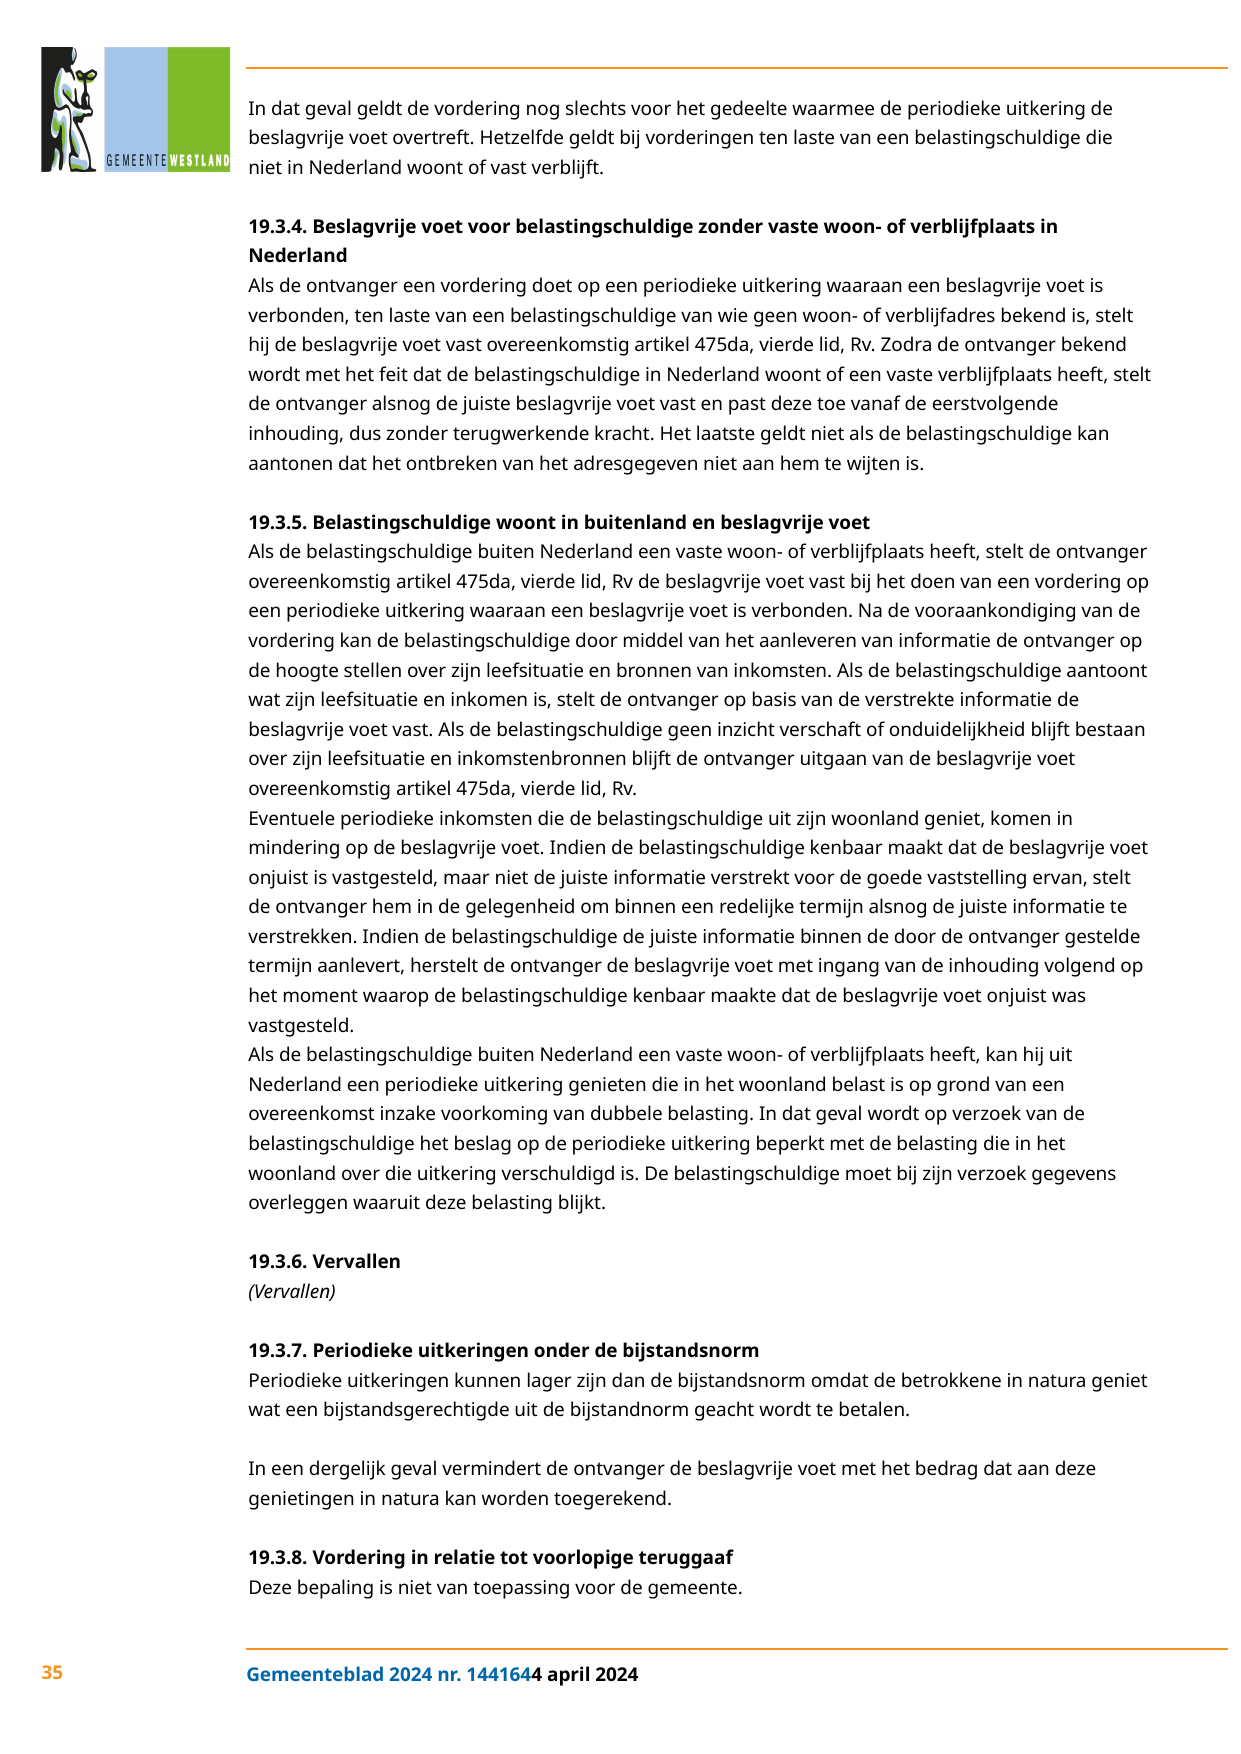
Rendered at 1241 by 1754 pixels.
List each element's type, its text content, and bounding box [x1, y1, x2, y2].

text Deze bepaling is niet van toepassing voor de gemeente. [248, 1574, 1152, 1600]
text (Vervallen) [248, 1278, 1152, 1304]
text In een dergelijk geval vermindert de ontvanger de beslagvrije voet met het bedrag dat aan deze genietingen in natura kan worden toegerekend. [248, 1456, 1152, 1511]
text Periodieke uitkeringen kunnen lager zijn dan de bijstandsnorm omdat de betrokkene in natura geniet wat een bijstandsgerechtigde uit de bijstandnorm geacht wordt te betalen. [248, 1367, 1152, 1422]
text 19.3.7. Periodieke uitkeringen onder de bijstandsnorm [248, 1337, 1152, 1363]
text 19.3.8. Vordering in relatie tot voorlopige teruggaaf [248, 1544, 1152, 1570]
text 19.3.4. Beslagvrije voet voor belastingschuldige zonder vaste woon- of verblijfplaats in Nederland [248, 213, 1152, 268]
text Als de ontvanger een vordering doet op een periodieke uitkering waaraan een beslagvrije voet is verbonden, ten laste van een belastingschuldige van wie geen woon- of verblijfadres bekend is, stelt hij de beslagvrije voet vast overeenkomstig artikel 475da, vierde lid, Rv. Zodra de ontvanger bekend wordt met het feit dat de belastingschuldige in Nederland woont of een vaste verblijfplaats heeft, stelt de ontvanger alsnog de juiste beslagvrije voet vast en past deze toe vanaf de eerstvolgende inhouding, dus zonder terugwerkende kracht. Het laatste geldt niet als de belastingschuldige kan aantonen dat het ontbreken van het adresgegeven niet aan hem te wijten is. [248, 272, 1152, 476]
text Eventuele periodieke inkomsten die de belastingschuldige uit zijn woonland geniet, komen in mindering op de beslagvrije voet. Indien de belastingschuldige kenbaar maakt dat de beslagvrije voet onjuist is vastgesteld, maar niet de juiste informatie verstrekt voor de goede vaststelling ervan, stelt de ontvanger hem in de gelegenheid om binnen een redelijke termijn alsnog de juiste informatie te verstrekken. Indien de belastingschuldige de juiste informatie binnen de door de ontvanger gestelde termijn aanlevert, herstelt de ontvanger de beslagvrije voet met ingang van de inhouding volgend op het moment waarop de belastingschuldige kenbaar maakte dat de beslagvrije voet onjuist was vastgesteld. [248, 805, 1152, 1038]
text 19.3.5. Belastingschuldige woont in buitenland en beslagvrije voet [248, 509, 1152, 535]
text Als de belastingschuldige buiten Nederland een vaste woon- of verblijfplaats heeft, stelt de ontvanger overeenkomstig artikel 475da, vierde lid, Rv de beslagvrije voet vast bij het doen van een vordering op een periodieke uitkering waaraan een beslagvrije voet is verbonden. Na de vooraankondiging van de vordering kan de belastingschuldige door middel van het aanleveren van informatie de ontvanger op de hoogte stellen over zijn leefsituatie en bronnen van inkomsten. Als de belastingschuldige aantoont wat zijn leefsituatie en inkomen is, stelt de ontvanger op basis van de verstrekte informatie de beslagvrije voet vast. Als de belastingschuldige geen inzicht verschaft of onduidelijkheid blijft bestaan over zijn leefsituatie en inkomstenbronnen blijft de ontvanger uitgaan van de beslagvrije voet overeenkomstig artikel 475da, vierde lid, Rv. [248, 538, 1152, 801]
text Als de belastingschuldige buiten Nederland een vaste woon- of verblijfplaats heeft, kan hij uit Nederland een periodieke uitkering genieten die in het woonland belast is op grond van een overeenkomst inzake voorkoming van dubbele belasting. In dat geval wordt op verzoek van de belastingschuldige het beslag op de periodieke uitkering beperkt met de belasting die in het woonland over die uitkering verschuldigd is. De belastingschuldige moet bij zijn verzoek gegevens overleggen waaruit deze belasting blijkt. [248, 1041, 1152, 1215]
picture [41, 47, 231, 172]
text 19.3.6. Vervallen [248, 1248, 1152, 1274]
text In dat geval geldt de vordering nog slechts voor het gedeelte waarmee de periodieke uitkering de beslagvrije voet overtreft. Hetzelfde geldt bij vorderingen ten laste van een belastingschuldige die niet in Nederland woont of vast verblijft. [248, 95, 1152, 180]
